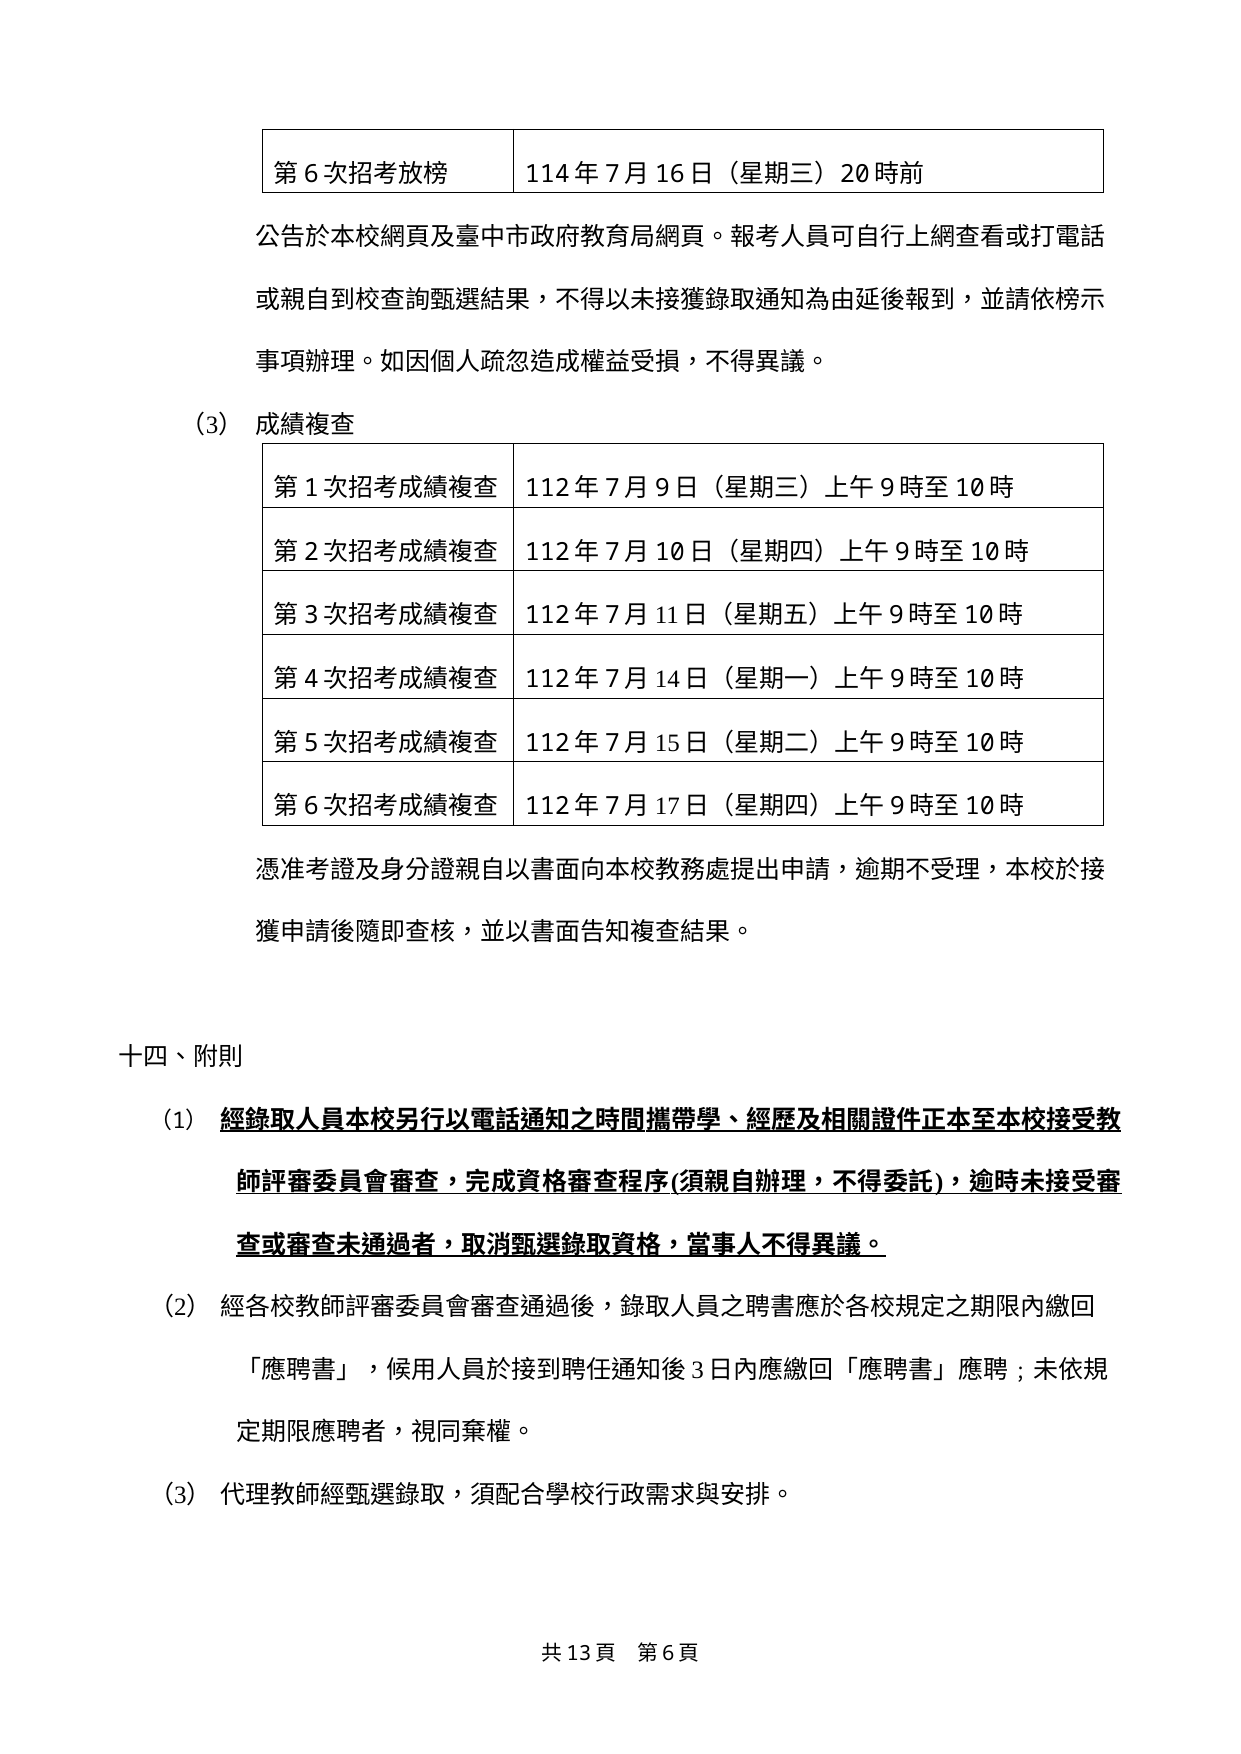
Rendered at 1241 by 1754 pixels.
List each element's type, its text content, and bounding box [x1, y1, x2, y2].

text 憑准考證及身分證親自以書面向本校教務處提出申請，逾期不受理，本校於接獲申請後隨即查核，並以書面告知複查結果。 [256, 826, 1122, 951]
table_cell 114年7月16日（星期三）20時前 [514, 130, 1103, 192]
list 成績複查 [181, 381, 1122, 443]
table_header 第1次招考成績複查 [263, 444, 513, 507]
list 經錄取人員本校另行以電話通知之時間攜帶學、經歷及相關證件正本至本校接受教師評審委員會審查，完成資格審查程序(須親自辦理，不得委託)，逾時未接受審查或審查未通過者，取消甄選錄取資格，當事人不得異議。 [149, 1076, 1122, 1263]
table_cell 第5次招考成績複查 [263, 699, 513, 761]
list 經各校教師評審委員會審查通過後，錄取人員之聘書應於各校規定之期限內繳回「應聘書」，候用人員於接到聘任通知後3日內應繳回「應聘書」應聘﹔未依規定期限應聘者，視同棄權。 [149, 1263, 1122, 1451]
table_cell 112年7月10日（星期四）上午9時至10時 [514, 508, 1103, 570]
table_cell 第6次招考放榜 [263, 130, 513, 192]
table_cell 112年7月15日（星期二）上午9時至10時 [514, 699, 1103, 761]
table_cell 第4次招考成績複查 [263, 635, 513, 697]
text 公告於本校網頁及臺中市政府教育局網頁。報考人員可自行上網查看或打電話或親自到校查詢甄選結果，不得以未接獲錄取通知為由延後報到，並請依榜示事項辦理。如因個人疏忽造成權益受損，不得異議。 [256, 193, 1122, 381]
list 代理教師經甄選錄取，須配合學校行政需求與安排。 [149, 1451, 1122, 1513]
table_cell 第6次招考成績複查 [263, 762, 513, 824]
table_cell 112年7月11日（星期五）上午9時至10時 [514, 571, 1103, 634]
table_cell 112年7月14日（星期一）上午9時至10時 [514, 635, 1103, 697]
table_header 112年7月9日（星期三）上午9時至10時 [514, 444, 1103, 507]
table_cell 第3次招考成績複查 [263, 571, 513, 634]
text 十四、附則 [118, 1013, 1122, 1076]
table_cell 112年7月17日（星期四）上午9時至10時 [514, 762, 1103, 824]
table_cell 第2次招考成績複查 [263, 508, 513, 570]
